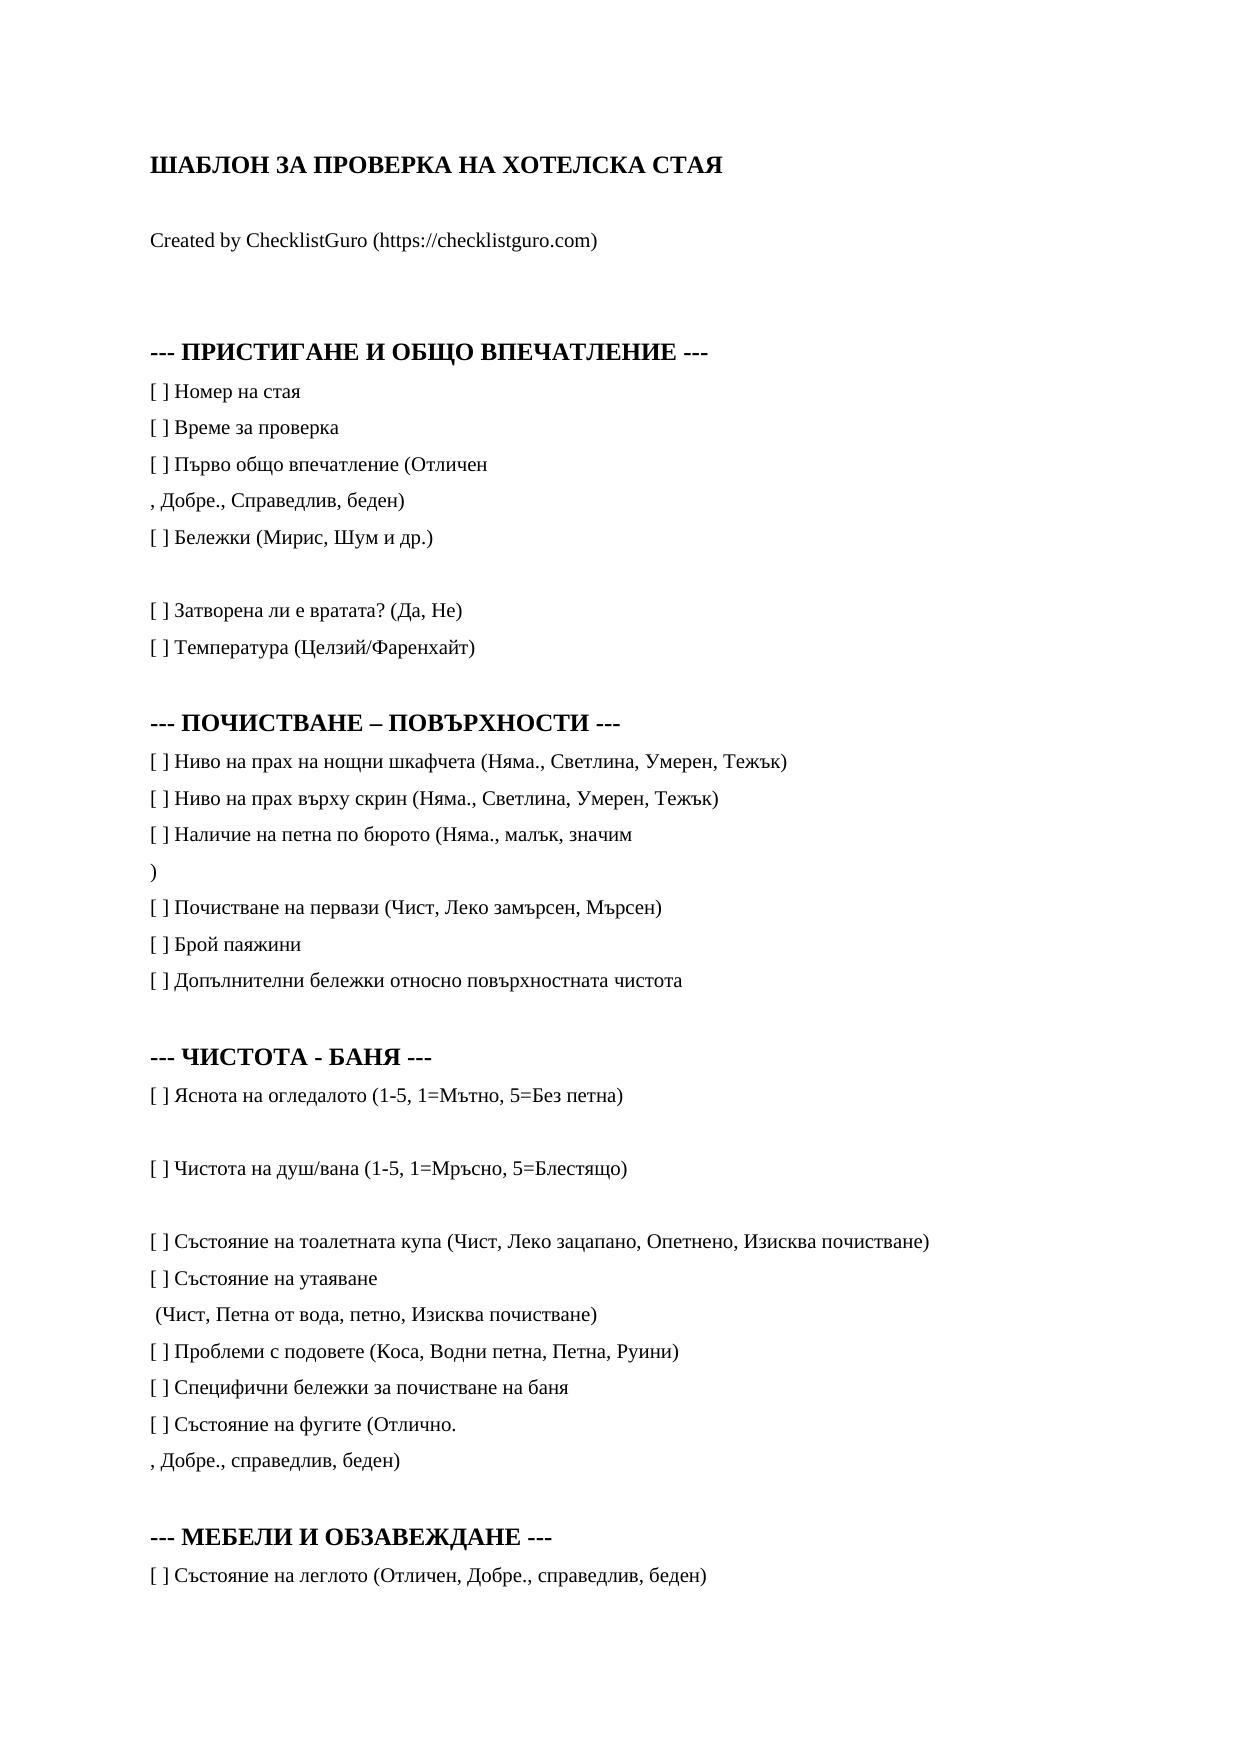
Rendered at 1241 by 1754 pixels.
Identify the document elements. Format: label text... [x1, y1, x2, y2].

text [ ] Температура (Целзий/Фаренхайт) [150, 635, 1090, 659]
text [ ] Чистота на душ/вана (1-5, 1=Мръсно, 5=Блестящо) [150, 1156, 1090, 1180]
text [ ] Ниво на прах върху скрин (Няма., Светлина, Умерен, Тежък) [150, 786, 1090, 810]
text , Добре., Справедлив, беден) [150, 488, 1090, 512]
text [ ] Състояние на фугите (Отлично. [150, 1412, 1090, 1436]
text --- МЕБЕЛИ И ОБЗАВЕЖДАНЕ --- [150, 1522, 1090, 1550]
text [ ] Време за проверка [150, 415, 1090, 439]
text [ ] Наличие на петна по бюрото (Няма., малък, значим [150, 822, 1090, 846]
text , Добре., справедлив, беден) [150, 1448, 1090, 1472]
text [ ] Допълнителни бележки относно повърхностната чистота [150, 968, 1090, 992]
text ШАБЛОН ЗА ПРОВЕРКА НА ХОТЕЛСКА СТАЯ [150, 150, 1090, 179]
text [ ] Специфични бележки за почистване на баня [150, 1375, 1090, 1399]
text ) [150, 859, 1090, 883]
text [ ] Ниво на прах на нощни шкафчета (Няма., Светлина, Умерен, Тежък) [150, 749, 1090, 773]
text [ ] Състояние на леглото (Отличен, Добре., справедлив, беден) [150, 1563, 1090, 1587]
text [ ] Яснота на огледалото (1-5, 1=Мътно, 5=Без петна) [150, 1083, 1090, 1107]
text (Чист, Петна от вода, петно, Изисква почистване) [150, 1302, 1090, 1326]
text Created by ChecklistGuro (https://checklistguro.com) [150, 228, 1090, 252]
text [ ] Брой паяжини [150, 932, 1090, 956]
text [ ] Номер на стая [150, 379, 1090, 403]
text [ ] Първо общо впечатление (Отличен [150, 452, 1090, 476]
text [ ] Проблеми с подовете (Коса, Водни петна, Петна, Руини) [150, 1339, 1090, 1363]
text --- ПРИСТИГАНЕ И ОБЩО ВПЕЧАТЛЕНИЕ --- [150, 337, 1090, 366]
text [ ] Състояние на утаяване [150, 1266, 1090, 1290]
text [ ] Затворена ли е вратата? (Да, Не) [150, 598, 1090, 622]
text --- ПОЧИСТВАНЕ – ПОВЪРХНОСТИ --- [150, 708, 1090, 737]
text [ ] Състояние на тоалетната купа (Чист, Леко зацапано, Опетнено, Изисква почистване) [150, 1229, 1090, 1253]
text [ ] Почистване на первази (Чист, Леко замърсен, Мърсен) [150, 895, 1090, 919]
text --- ЧИСТОТА - БАНЯ --- [150, 1042, 1090, 1070]
text [ ] Бележки (Мирис, Шум и др.) [150, 525, 1090, 549]
